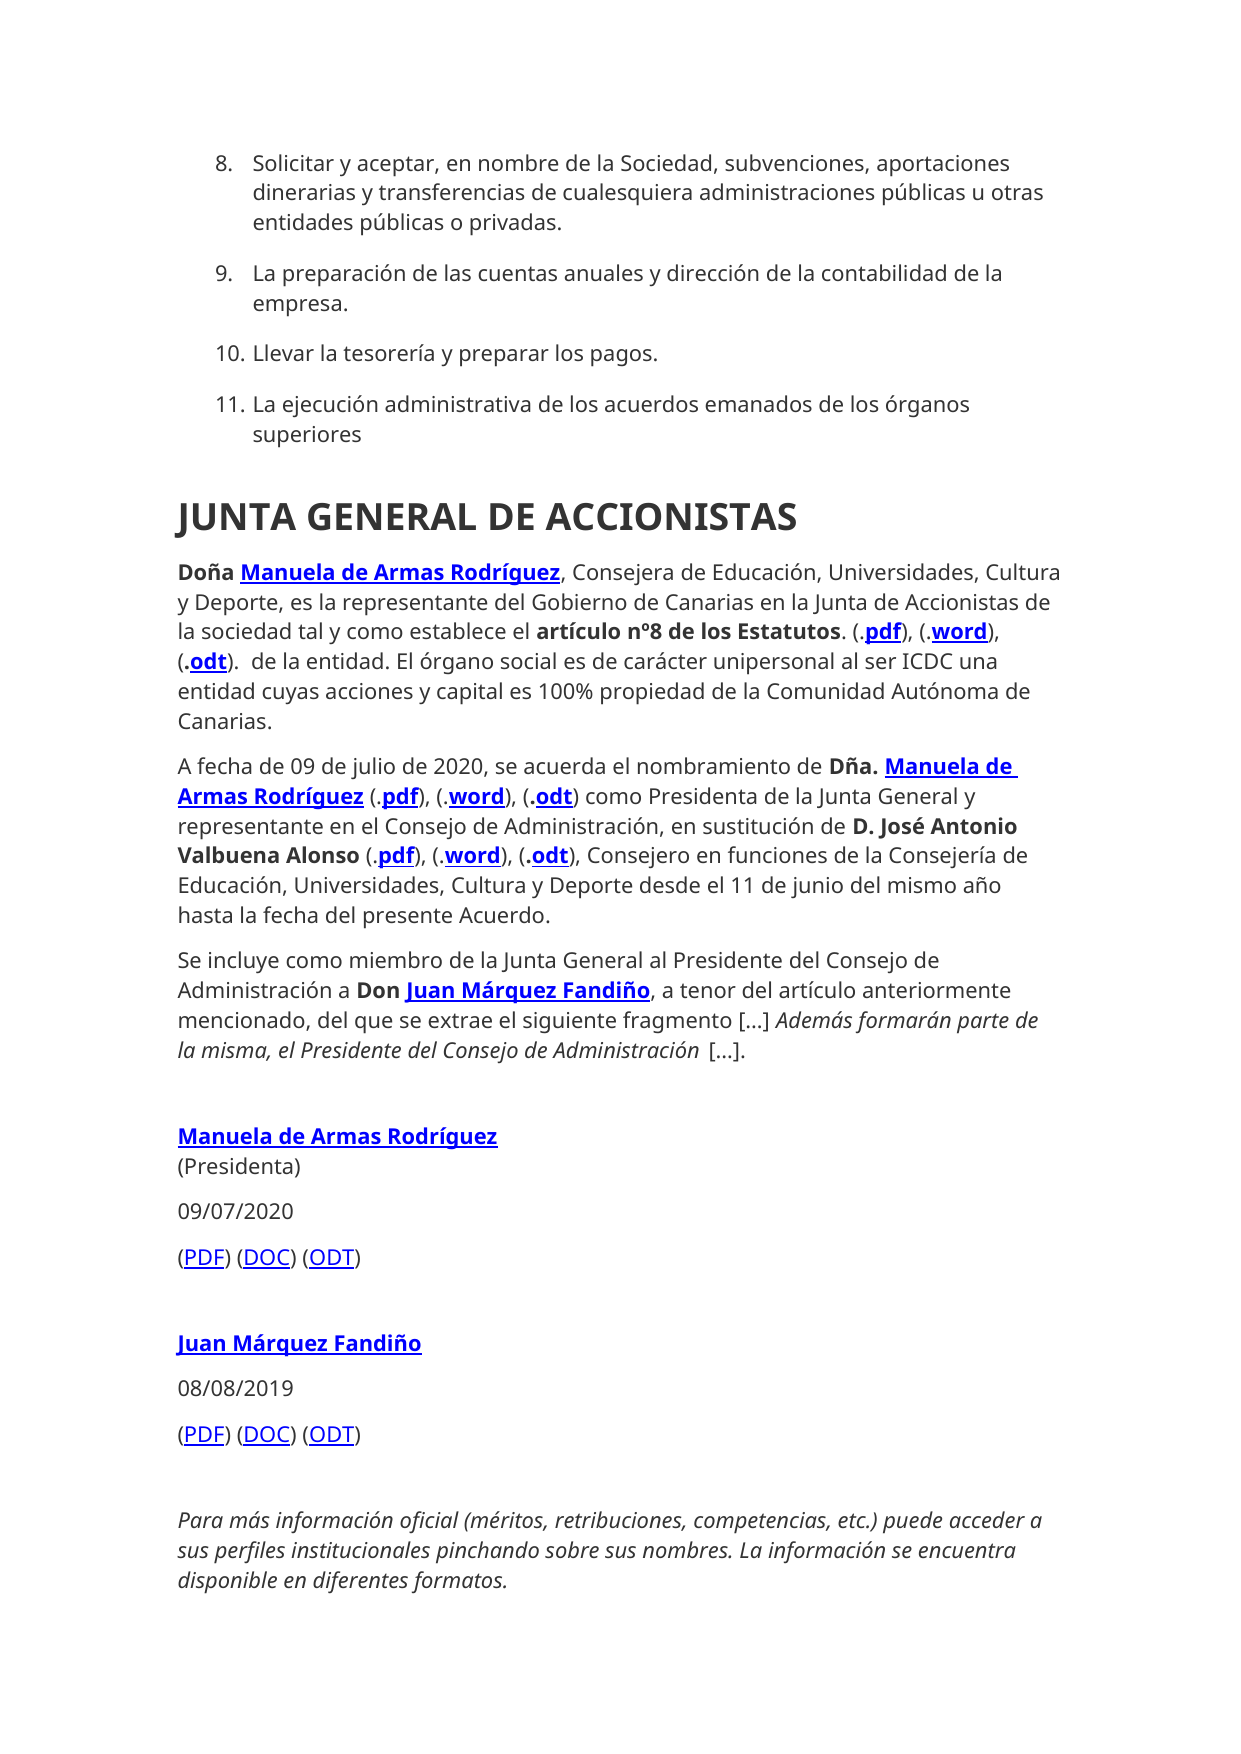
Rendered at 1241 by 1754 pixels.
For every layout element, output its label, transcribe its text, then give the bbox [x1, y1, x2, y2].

text Doña Manuela de Armas Rodríguez, Consejera de Educación, Universidades, Cultura y Deporte, es la representante del Gobierno de Canarias en la Junta de Accionistas de la sociedad tal y como establece el artículo nº8 de los Estatutos. (.pdf), (.word), (.odt). de la entidad. El órgano social es de carácter unipersonal al ser ICDC una entidad cuyas acciones y capital es 100% propiedad de la Comunidad Autónoma de Canarias. [177, 557, 1063, 736]
text ‍ [177, 1464, 1063, 1489]
text A fecha de 09 de julio de 2020, se acuerda el nombramiento de Dña. Manuela de Armas Rodríguez (.pdf), (.word), (.odt) como Presidenta de la Junta General y representante en el Consejo de Administración, en sustitución de D. José Antonio Valbuena Alonso (.pdf), (.word), (.odt), Consejero en funciones de la Consejería de Educación, Universidades, Cultura y Deporte desde el 11 de junio del mismo año hasta la fecha del presente Acuerdo. [177, 751, 1063, 930]
list Llevar la tesorería y preparar los pagos. [215, 338, 1063, 368]
text 08/08/2019 [177, 1373, 1063, 1403]
subtitle JUNTA GENERAL DE ACCIONISTAS [177, 490, 1063, 541]
text (PDF) (DOC) (ODT) [177, 1419, 1063, 1449]
text Manuela de Armas Rodríguez (Presidenta) [177, 1121, 1063, 1181]
text (PDF) (DOC) (ODT) [177, 1242, 1063, 1272]
text ‍ [177, 1287, 1063, 1312]
text Se incluye como miembro de la Junta General al Presidente del Consejo de Administración a Don Juan Márquez Fandiño, a tenor del artículo anteriormente mencionado, del que se extrae el siguiente fragmento […] Además formarán parte de la misma, el Presidente del Consejo de Administración […]. [177, 946, 1063, 1065]
list La preparación de las cuentas anuales y dirección de la contabilidad de la empresa. [215, 258, 1063, 317]
list La ejecución administrativa de los acuerdos emanados de los órganos superiores [215, 389, 1063, 448]
text 09/07/2020 [177, 1196, 1063, 1226]
text Para más información oficial (méritos, retribuciones, competencias, etc.) puede acceder a sus perfiles institucionales pinchando sobre sus nombres. La información se encuentra disponible en diferentes formatos. [177, 1505, 1063, 1594]
text Juan Márquez Fandiño [177, 1328, 1063, 1358]
text ‍ [177, 1080, 1063, 1106]
list Solicitar y aceptar, en nombre de la Sociedad, subvenciones, aportaciones dinerarias y transferencias de cualesquiera administraciones públicas u otras entidades públicas o privadas. [215, 148, 1063, 237]
